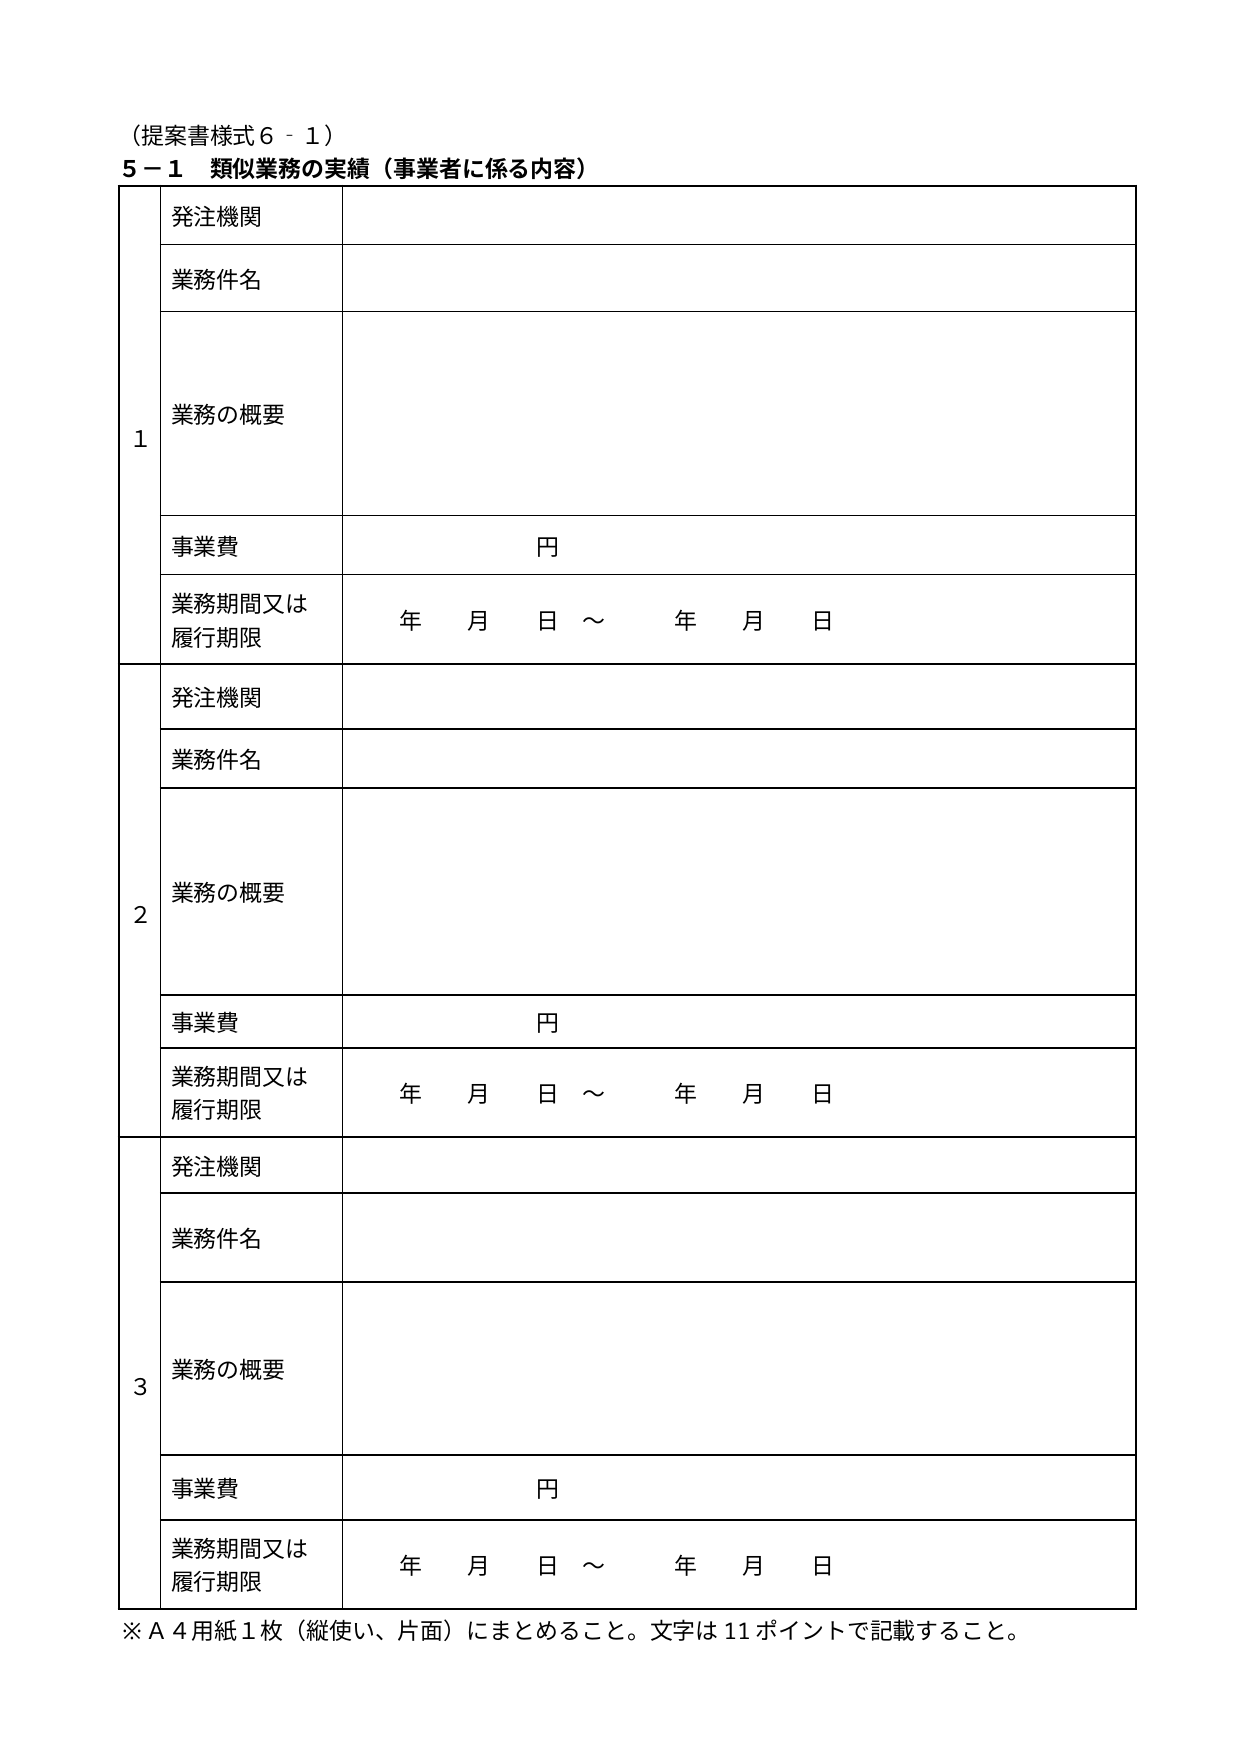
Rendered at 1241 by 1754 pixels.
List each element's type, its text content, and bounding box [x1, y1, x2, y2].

table_cell [343, 1283, 1135, 1454]
table_cell [343, 665, 1135, 728]
table_cell 業務期間又は 履行期限 [161, 1049, 342, 1136]
table_cell 事業費 [161, 516, 342, 574]
table_cell 円 [343, 996, 1135, 1047]
text ５－１ 類似業務の実績（事業者に係る内容） [118, 151, 1122, 184]
table_cell 業務件名 [161, 730, 342, 787]
table_cell [343, 730, 1135, 787]
table_cell 業務期間又は 履行期限 [161, 1521, 342, 1607]
table_cell 業務の概要 [161, 789, 342, 994]
table_cell [343, 312, 1135, 515]
table_cell 業務の概要 [161, 312, 342, 515]
table_header 発注機関 [161, 187, 342, 244]
table_cell 業務期間又は 履行期限 [161, 575, 342, 663]
table_cell 円 [343, 516, 1135, 574]
text ※Ａ４用紙１枚（縦使い、片面）にまとめること。文字は11ポイントで記載すること。 [118, 1610, 1122, 1647]
table_cell [343, 1194, 1135, 1281]
table_cell 発注機関 [161, 665, 342, 728]
table_header １ [120, 187, 160, 663]
table_cell 発注機関 [161, 1138, 342, 1192]
table_cell 業務件名 [161, 1194, 342, 1281]
table_cell 年 月 日 ～ 年 月 日 [343, 1521, 1135, 1607]
text （提案書様式６‐１） [118, 118, 1122, 151]
table_cell 事業費 [161, 1456, 342, 1519]
table_cell [343, 789, 1135, 994]
table_header [343, 187, 1135, 244]
table_cell ２ [120, 665, 160, 1136]
table_cell 業務の概要 [161, 1283, 342, 1454]
table_cell 業務件名 [161, 245, 342, 311]
table_cell [343, 245, 1135, 311]
table_cell ３ [120, 1138, 160, 1607]
table_cell 円 [343, 1456, 1135, 1519]
table_cell 年 月 日 ～ 年 月 日 [343, 575, 1135, 663]
table_cell 事業費 [161, 996, 342, 1047]
table_cell [343, 1138, 1135, 1192]
table_cell 年 月 日 ～ 年 月 日 [343, 1049, 1135, 1136]
